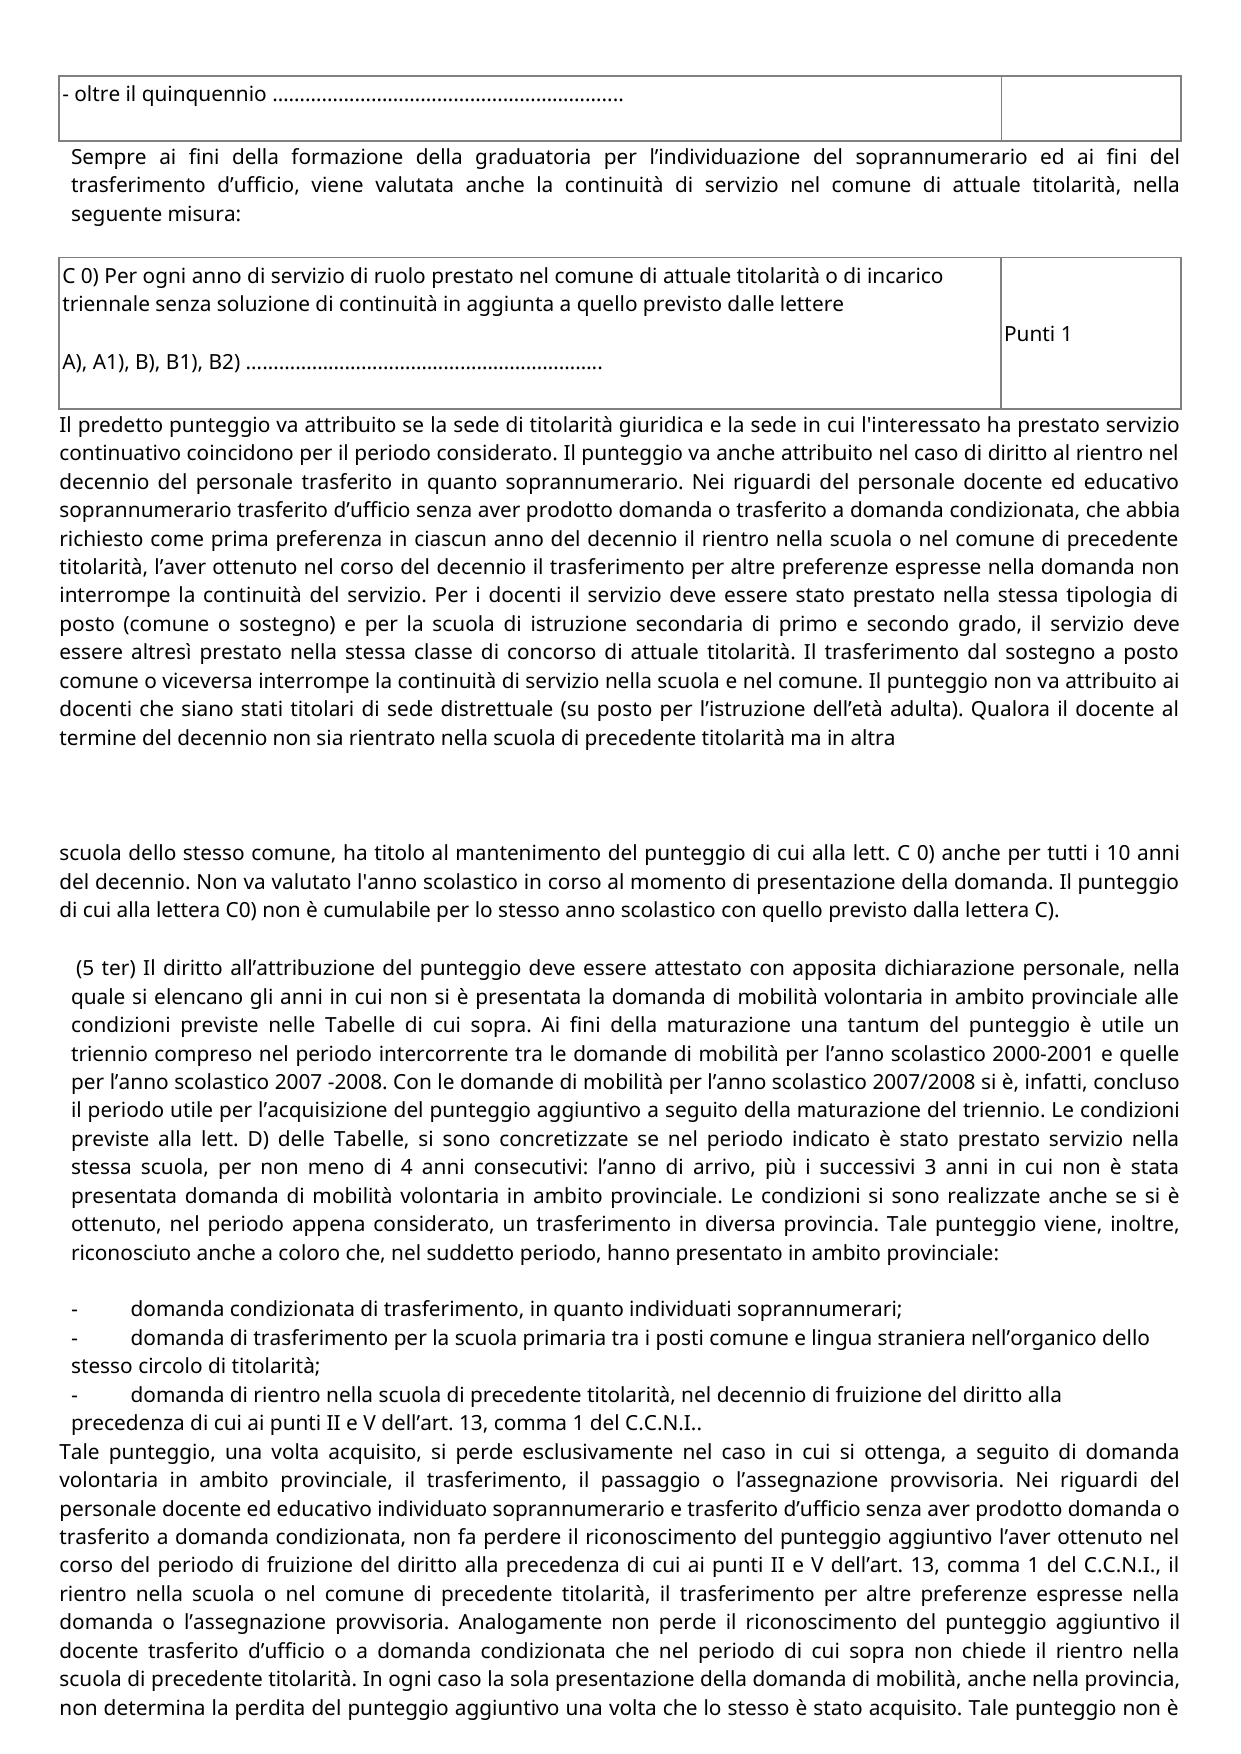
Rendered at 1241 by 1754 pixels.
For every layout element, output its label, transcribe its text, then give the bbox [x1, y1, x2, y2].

text scuola dello stesso comune, ha titolo al mantenimento del punteggio di cui alla lett. C 0) anche per tutti i 10 anni del decennio. Non va valutato l'anno scolastico in corso al momento di presentazione della domanda. Il punteggio di cui alla lettera C0) non è cumulabile per lo stesso anno scolastico con quello previsto dalla lettera C). [59, 838, 1181, 924]
table_header C 0) Per ogni anno di servizio di ruolo prestato nel comune di attuale titolarità o di incarico triennale senza soluzione di continuità in aggiunta a quello previsto dalle lettere A), A1), B), B1), B2) ……………………………………………………….. [60, 258, 1000, 408]
text (5 ter) Il diritto all’attribuzione del punteggio deve essere attestato con apposita dichiarazione personale, nella quale si elencano gli anni in cui non si è presentata la domanda di mobilità volontaria in ambito provinciale alle condizioni previste nelle Tabelle di cui sopra. Ai fini della maturazione una tantum del punteggio è utile un triennio compreso nel periodo intercorrente tra le domande di mobilità per l’anno scolastico 2000-2001 e quelle per l’anno scolastico 2007 -2008. Con le domande di mobilità per l’anno scolastico 2007/2008 si è, infatti, concluso il periodo utile per l’acquisizione del punteggio aggiuntivo a seguito della maturazione del triennio. Le condizioni previste alla lett. D) delle Tabelle, si sono concretizzate se nel periodo indicato è stato prestato servizio nella stessa scuola, per non meno di 4 anni consecutivi: l’anno di arrivo, più i successivi 3 anni in cui non è stata presentata domanda di mobilità volontaria in ambito provinciale. Le condizioni si sono realizzate anche se si è ottenuto, nel periodo appena considerato, un trasferimento in diversa provincia. Tale punteggio viene, inoltre, riconosciuto anche a coloro che, nel suddetto periodo, hanno presentato in ambito provinciale: [71, 953, 1181, 1266]
text Sempre ai fini della formazione della graduatoria per l’individuazione del soprannumerario ed ai fini del trasferimento d’ufficio, viene valutata anche la continuità di servizio nel comune di attuale titolarità, nella seguente misura: [71, 142, 1181, 227]
table_header - oltre il quinquennio …………………………………………………….... [60, 77, 1001, 140]
table_header [1002, 77, 1180, 140]
text - domanda condizionata di trasferimento, in quanto individuati soprannumerari; - domanda di trasferimento per la scuola primaria tra i posti comune e lingua straniera nell’organico dello stesso circolo di titolarità; - domanda di rientro nella scuola di precedente titolarità, nel decennio di fruizione del diritto alla precedenza di cui ai punti II e V dell’art. 13, comma 1 del C.C.N.I.. [71, 1266, 1181, 1437]
text Il predetto punteggio va attribuito se la sede di titolarità giuridica e la sede in cui l'interessato ha prestato servizio continuativo coincidono per il periodo considerato. Il punteggio va anche attribuito nel caso di diritto al rientro nel decennio del personale trasferito in quanto soprannumerario. Nei riguardi del personale docente ed educativo soprannumerario trasferito d’ufficio senza aver prodotto domanda o trasferito a domanda condizionata, che abbia richiesto come prima preferenza in ciascun anno del decennio il rientro nella scuola o nel comune di precedente titolarità, l’aver ottenuto nel corso del decennio il trasferimento per altre preferenze espresse nella domanda non interrompe la continuità del servizio. Per i docenti il servizio deve essere stato prestato nella stessa tipologia di posto (comune o sostegno) e per la scuola di istruzione secondaria di primo e secondo grado, il servizio deve essere altresì prestato nella stessa classe di concorso di attuale titolarità. Il trasferimento dal sostegno a posto comune o viceversa interrompe la continuità di servizio nella scuola e nel comune. Il punteggio non va attribuito ai docenti che siano stati titolari di sede distrettuale (su posto per l’istruzione dell’età adulta). Qualora il docente al termine del decennio non sia rientrato nella scuola di precedente titolarità ma in altra [59, 410, 1181, 751]
table_header Punti 1 [1002, 258, 1180, 408]
text Tale punteggio, una volta acquisito, si perde esclusivamente nel caso in cui si ottenga, a seguito di domanda volontaria in ambito provinciale, il trasferimento, il passaggio o l’assegnazione provvisoria. Nei riguardi del personale docente ed educativo individuato soprannumerario e trasferito d’ufficio senza aver prodotto domanda o trasferito a domanda condizionata, non fa perdere il riconoscimento del punteggio aggiuntivo l’aver ottenuto nel corso del periodo di fruizione del diritto alla precedenza di cui ai punti II e V dell’art. 13, comma 1 del C.C.N.I., il rientro nella scuola o nel comune di precedente titolarità, il trasferimento per altre preferenze espresse nella domanda o l’assegnazione provvisoria. Analogamente non perde il riconoscimento del punteggio aggiuntivo il docente trasferito d’ufficio o a domanda condizionata che nel periodo di cui sopra non chiede il rientro nella scuola di precedente titolarità. In ogni caso la sola presentazione della domanda di mobilità, anche nella provincia, non determina la perdita del punteggio aggiuntivo una volta che lo stesso è stato acquisito. Tale punteggio non è [59, 1437, 1181, 1721]
